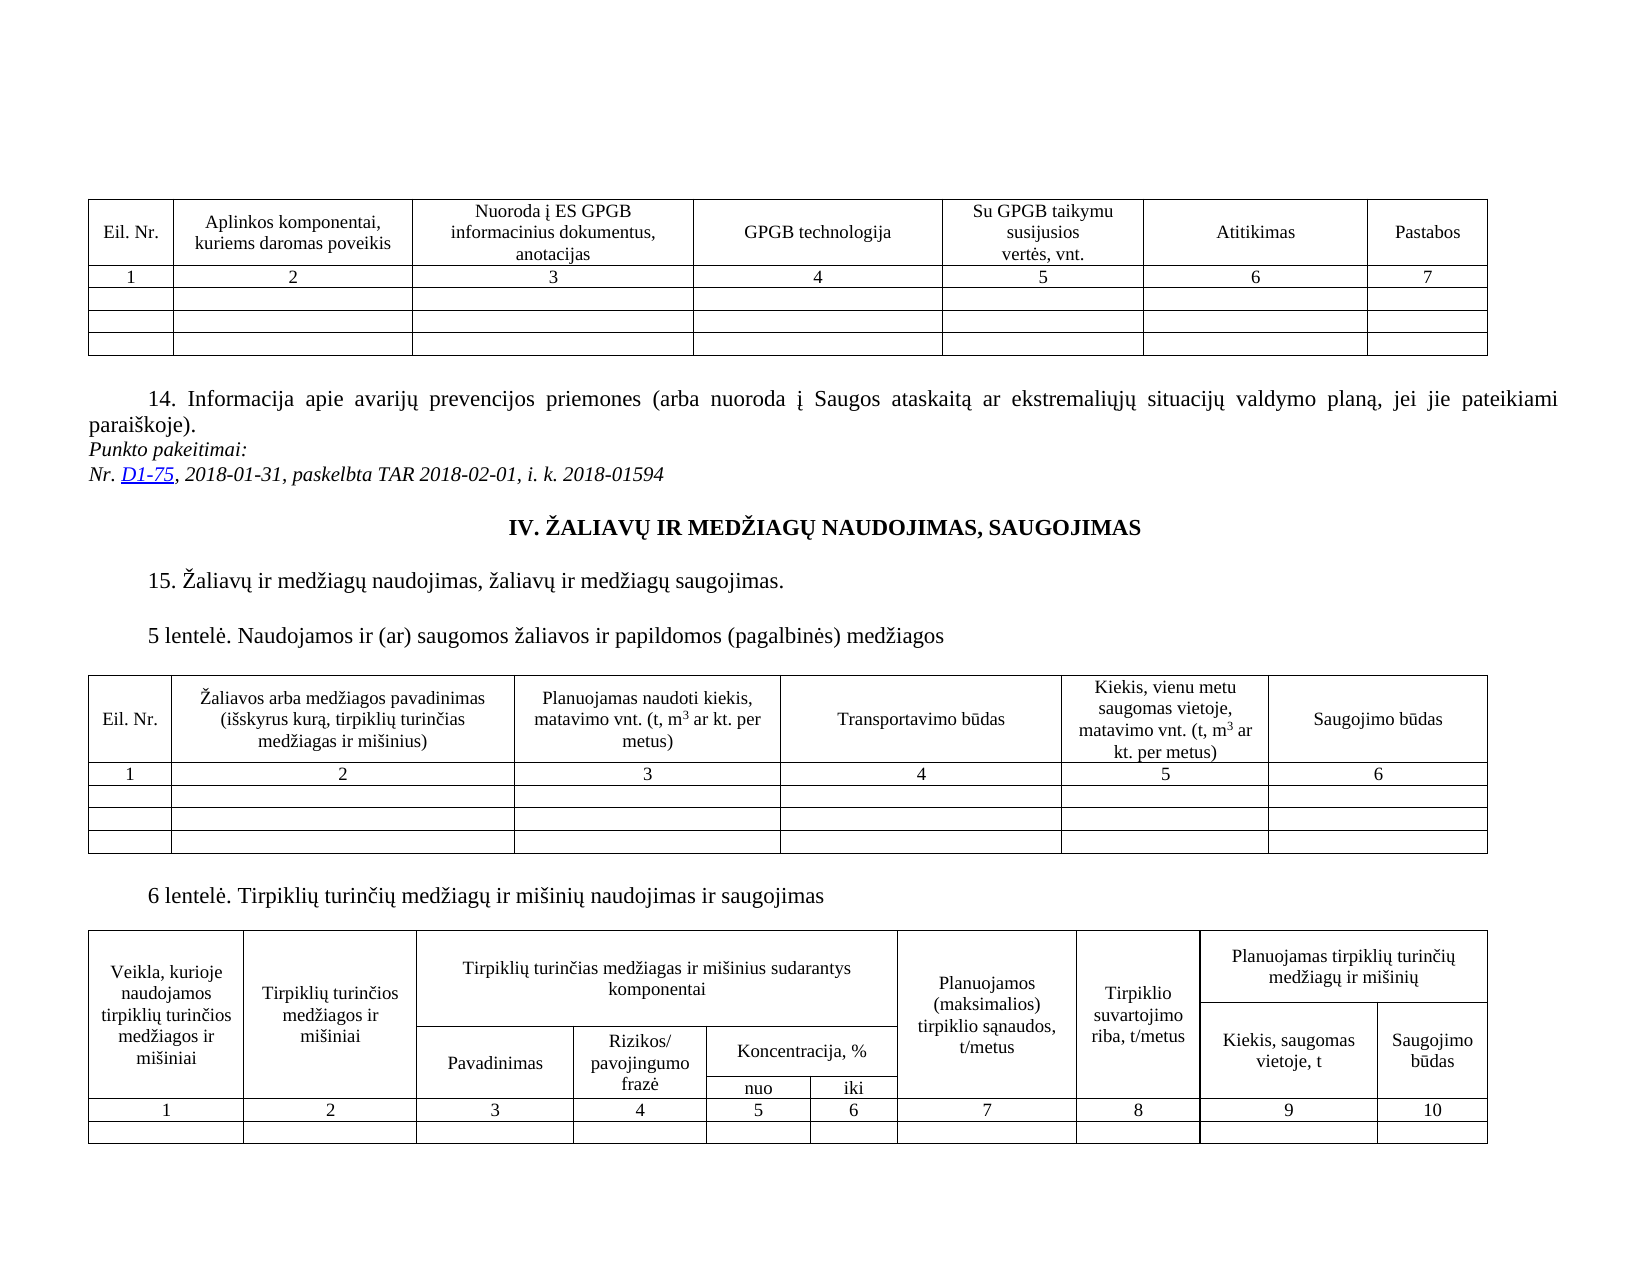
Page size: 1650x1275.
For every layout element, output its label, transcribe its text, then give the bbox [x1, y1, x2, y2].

table_cell Pavadinimas [417, 1027, 573, 1098]
table_cell [174, 333, 412, 355]
table_cell [694, 288, 942, 310]
table_header Saugojimo būdas [1269, 676, 1487, 762]
table_cell 6 [1269, 763, 1487, 785]
table_header Aplinkos komponentai, kuriems daromas poveikis [174, 200, 412, 264]
table_cell [89, 311, 173, 332]
table_cell [89, 333, 173, 355]
table_cell 6 [1144, 266, 1367, 287]
table_cell 10 [1378, 1099, 1487, 1121]
table_cell [89, 808, 171, 830]
table_cell 2 [174, 266, 412, 287]
table_cell 5 [707, 1099, 810, 1121]
table_cell [89, 1122, 243, 1143]
table_cell 4 [694, 266, 942, 287]
table_header Žaliavos arba medžiagos pavadinimas (išskyrus kurą, tirpiklių turinčias medžiagas ir mišinius) [172, 676, 514, 762]
table_cell [515, 786, 780, 807]
table_cell 8 [1077, 1099, 1199, 1121]
table_cell [172, 808, 514, 830]
table_cell [1077, 1122, 1199, 1143]
table_cell 2 [172, 763, 514, 785]
table_cell [413, 333, 693, 355]
table_cell [1269, 831, 1487, 852]
table_cell [1269, 808, 1487, 830]
table_header Pastabos [1368, 200, 1487, 264]
table_cell [781, 786, 1061, 807]
table_header Eil. Nr. [89, 200, 173, 264]
table_cell [172, 831, 514, 852]
table_cell [1368, 311, 1487, 332]
table_cell [694, 311, 942, 332]
table_cell [781, 831, 1061, 852]
table_header Veikla, kurioje naudojamos tirpiklių turinčios medžiagos ir mišiniai [89, 931, 243, 1098]
table_cell 5 [1062, 763, 1268, 785]
text IV. ŽALIAVŲ IR MEDŽIAGŲ NAUDOJIMAS, SAUGOJIMAS [89, 514, 1561, 541]
table_cell [1062, 808, 1268, 830]
text Nr. D1-75, 2018-01-31, paskelbta TAR 2018-02-01, i. k. 2018-01594 [89, 461, 1561, 486]
table_cell 2 [244, 1099, 416, 1121]
table_cell [1368, 333, 1487, 355]
table_cell [898, 1122, 1076, 1143]
table_cell 9 [1201, 1099, 1377, 1121]
table_cell [1144, 311, 1367, 332]
table_cell 7 [898, 1099, 1076, 1121]
table_header Tirpiklio suvartojimo riba, t/metus [1077, 931, 1199, 1098]
table_cell [707, 1122, 810, 1143]
table_header Transportavimo būdas [781, 676, 1061, 762]
table_cell 4 [781, 763, 1061, 785]
table_cell Kiekis, saugomas vietoje, t [1201, 1003, 1377, 1098]
table_cell [515, 808, 780, 830]
table_cell Koncentracija, % [707, 1027, 897, 1076]
table_cell iki [811, 1077, 897, 1098]
table_cell [943, 311, 1143, 332]
table_cell [574, 1122, 706, 1143]
table_cell [1144, 333, 1367, 355]
table_cell [1144, 288, 1367, 310]
table_header Planuojamos (maksimalios) tirpiklio sąnaudos, t/metus [898, 931, 1076, 1098]
text Punkto pakeitimai: [89, 437, 1561, 461]
table_cell [1378, 1122, 1487, 1143]
table_cell Rizikos/pavojingumo frazė [574, 1027, 706, 1098]
table_cell 3 [515, 763, 780, 785]
table_cell [943, 333, 1143, 355]
table_cell [417, 1122, 573, 1143]
text 6 lentelė. Tirpiklių turinčių medžiagų ir mišinių naudojimas ir saugojimas [89, 882, 1561, 909]
table_header Nuoroda į ES GPGB informacinius dokumentus, anotacijas [413, 200, 693, 264]
text 15. Žaliavų ir medžiagų naudojimas, žaliavų ir medžiagų saugojimas. [89, 567, 1561, 593]
table_cell 4 [574, 1099, 706, 1121]
table_cell 6 [811, 1099, 897, 1121]
table_cell 3 [417, 1099, 573, 1121]
table_cell [515, 831, 780, 852]
table_cell [1269, 786, 1487, 807]
table_cell 5 [943, 266, 1143, 287]
table_cell [174, 288, 412, 310]
text 14. Informacija apie avarijų prevencijos priemones (arba nuoroda į Saugos ataskaitą ar ekstremaliųjų situacijų valdymo planą, jei jie pateikiami paraiškoje). [89, 385, 1561, 437]
table_header Kiekis, vienu metu saugomas vietoje, matavimo vnt. (t, m3 ar kt. per metus) [1062, 676, 1268, 762]
table_cell [89, 831, 171, 852]
table_cell 1 [89, 1099, 243, 1121]
table_cell [1201, 1122, 1377, 1143]
table_cell [244, 1122, 416, 1143]
table_cell 1 [89, 763, 171, 785]
table_cell [174, 311, 412, 332]
table_header Tirpiklių turinčias medžiagas ir mišinius sudarantys komponentai [417, 931, 897, 1026]
table_cell [1062, 786, 1268, 807]
table_cell 1 [89, 266, 173, 287]
table_cell 7 [1368, 266, 1487, 287]
table_header Su GPGB taikymu susijusios vertės, vnt. [943, 200, 1143, 264]
text 5 lentelė. Naudojamos ir (ar) saugomos žaliavos ir papildomos (pagalbinės) medžiagos [89, 622, 1561, 648]
table_header Atitikimas [1144, 200, 1367, 264]
table_header Eil. Nr. [89, 676, 171, 762]
table_cell [811, 1122, 897, 1143]
table_cell [943, 288, 1143, 310]
table_cell [781, 808, 1061, 830]
table_cell [413, 311, 693, 332]
table_cell [172, 786, 514, 807]
table_cell [694, 333, 942, 355]
table_cell 3 [413, 266, 693, 287]
table_cell [413, 288, 693, 310]
table_cell Saugojimo būdas [1378, 1003, 1487, 1098]
table_header Tirpiklių turinčios medžiagos ir mišiniai [244, 931, 416, 1098]
table_header Planuojamas tirpiklių turinčių medžiagų ir mišinių [1201, 931, 1487, 1002]
table_header Planuojamas naudoti kiekis, matavimo vnt. (t, m3 ar kt. per metus) [515, 676, 780, 762]
table_cell [1062, 831, 1268, 852]
table_header GPGB technologija [694, 200, 942, 264]
table_cell [89, 288, 173, 310]
table_cell nuo [707, 1077, 810, 1098]
table_cell [89, 786, 171, 807]
table_cell [1368, 288, 1487, 310]
